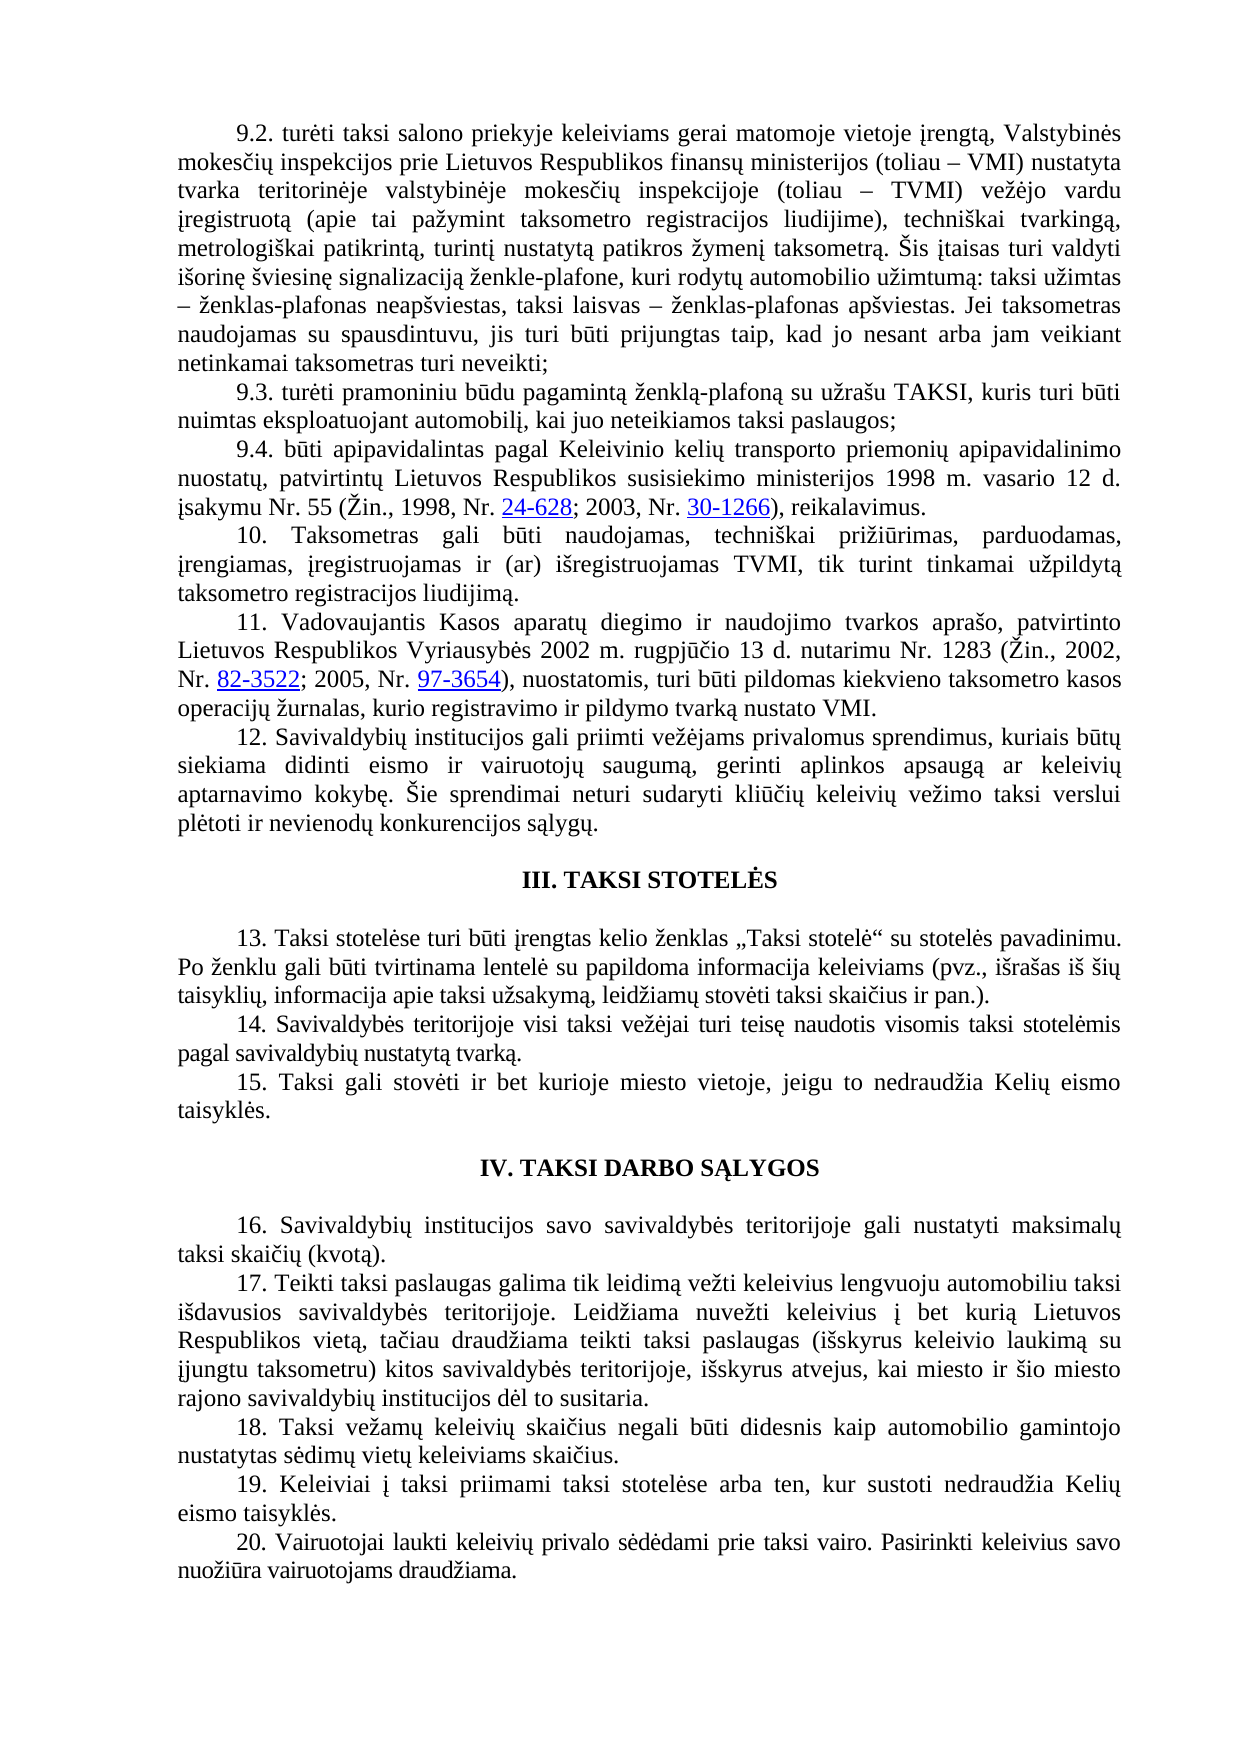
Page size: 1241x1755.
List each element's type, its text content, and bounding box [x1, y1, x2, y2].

text 9.3. turėti pramoniniu būdu pagamintą ženklą-plafoną su užrašu TAKSI, kuris turi būti nuimtas eksploatuojant automobilį, kai juo neteikiamos taksi paslaugos; [177, 377, 1122, 434]
text 9.2. turėti taksi salono priekyje keleiviams gerai matomoje vietoje įrengtą, Valstybinės mokesčių inspekcijos prie Lietuvos Respublikos finansų ministerijos (toliau – VMI) nustatyta tvarka teritorinėje valstybinėje mokesčių inspekcijoje (toliau – TVMI) vežėjo vardu įregistruotą (apie tai pažymint taksometro registracijos liudijime), techniškai tvarkingą, metrologiškai patikrintą, turintį nustatytą patikros žymenį taksometrą. Šis įtaisas turi valdyti išorinę šviesinę signalizaciją ženkle-plafone, kuri rodytų automobilio užimtumą: taksi užimtas – ženklas-plafonas neapšviestas, taksi laisvas – ženklas-plafonas apšviestas. Jei taksometras naudojamas su spausdintuvu, jis turi būti prijungtas taip, kad jo nesant arba jam veikiant netinkamai taksometras turi neveikti; [177, 118, 1122, 377]
text IV. TAKSI DARBO SĄLYGOS [177, 1153, 1122, 1182]
text 15. Taksi gali stovėti ir bet kurioje miesto vietoje, jeigu to nedraudžia Kelių eismo taisyklės. [177, 1067, 1122, 1124]
text 18. Taksi vežamų keleivių skaičius negali būti didesnis kaip automobilio gamintojo nustatytas sėdimų vietų keleiviams skaičius. [177, 1412, 1122, 1469]
text 12. Savivaldybių institucijos gali priimti vežėjams privalomus sprendimus, kuriais būtų siekiama didinti eismo ir vairuotojų saugumą, gerinti aplinkos apsaugą ar keleivių aptarnavimo kokybę. Šie sprendimai neturi sudaryti kliūčių keleivių vežimo taksi verslui plėtoti ir nevienodų konkurencijos sąlygų. [177, 722, 1122, 837]
text 19. Keleiviai į taksi priimami taksi stotelėse arba ten, kur sustoti nedraudžia Kelių eismo taisyklės. [177, 1469, 1122, 1527]
text 9.4. būti apipavidalintas pagal Keleivinio kelių transporto priemonių apipavidalinimo nuostatų, patvirtintų Lietuvos Respublikos susisiekimo ministerijos 1998 m. vasario 12 d. įsakymu Nr. 55 (Žin., 1998, Nr. 24-628; 2003, Nr. 30-1266), reikalavimus. [177, 434, 1122, 521]
text 14. Savivaldybės teritorijoje visi taksi vežėjai turi teisę naudotis visomis taksi stotelėmis pagal savivaldybių nustatytą tvarką. [177, 1009, 1122, 1067]
text 16. Savivaldybių institucijos savo savivaldybės teritorijoje gali nustatyti maksimalų taksi skaičių (kvotą). [177, 1211, 1122, 1268]
text 17. Teikti taksi paslaugas galima tik leidimą vežti keleivius lengvuoju automobiliu taksi išdavusios savivaldybės teritorijoje. Leidžiama nuvežti keleivius į bet kurią Lietuvos Respublikos vietą, tačiau draudžiama teikti taksi paslaugas (išskyrus keleivio laukimą su įjungtu taksometru) kitos savivaldybės teritorijoje, išskyrus atvejus, kai miesto ir šio miesto rajono savivaldybių institucijos dėl to susitaria. [177, 1268, 1122, 1412]
text 20. Vairuotojai laukti keleivių privalo sėdėdami prie taksi vairo. Pasirinkti keleivius savo nuožiūra vairuotojams draudžiama. [177, 1527, 1122, 1584]
text III. TAKSI STOTELĖS [177, 866, 1122, 894]
text 11. Vadovaujantis Kasos aparatų diegimo ir naudojimo tvarkos aprašo, patvirtinto Lietuvos Respublikos Vyriausybės 2002 m. rugpjūčio 13 d. nutarimu Nr. 1283 (Žin., 2002, Nr. 82-3522; 2005, Nr. 97-3654), nuostatomis, turi būti pildomas kiekvieno taksometro kasos operacijų žurnalas, kurio registravimo ir pildymo tvarką nustato VMI. [177, 607, 1122, 722]
text 10. Taksometras gali būti naudojamas, techniškai prižiūrimas, parduodamas, įrengiamas, įregistruojamas ir (ar) išregistruojamas TVMI, tik turint tinkamai užpildytą taksometro registracijos liudijimą. [177, 521, 1122, 607]
text 13. Taksi stotelėse turi būti įrengtas kelio ženklas „Taksi stotelė“ su stotelės pavadinimu. Po ženklu gali būti tvirtinama lentelė su papildoma informacija keleiviams (pvz., išrašas iš šių taisyklių, informacija apie taksi užsakymą, leidžiamų stovėti taksi skaičius ir pan.). [177, 923, 1122, 1009]
